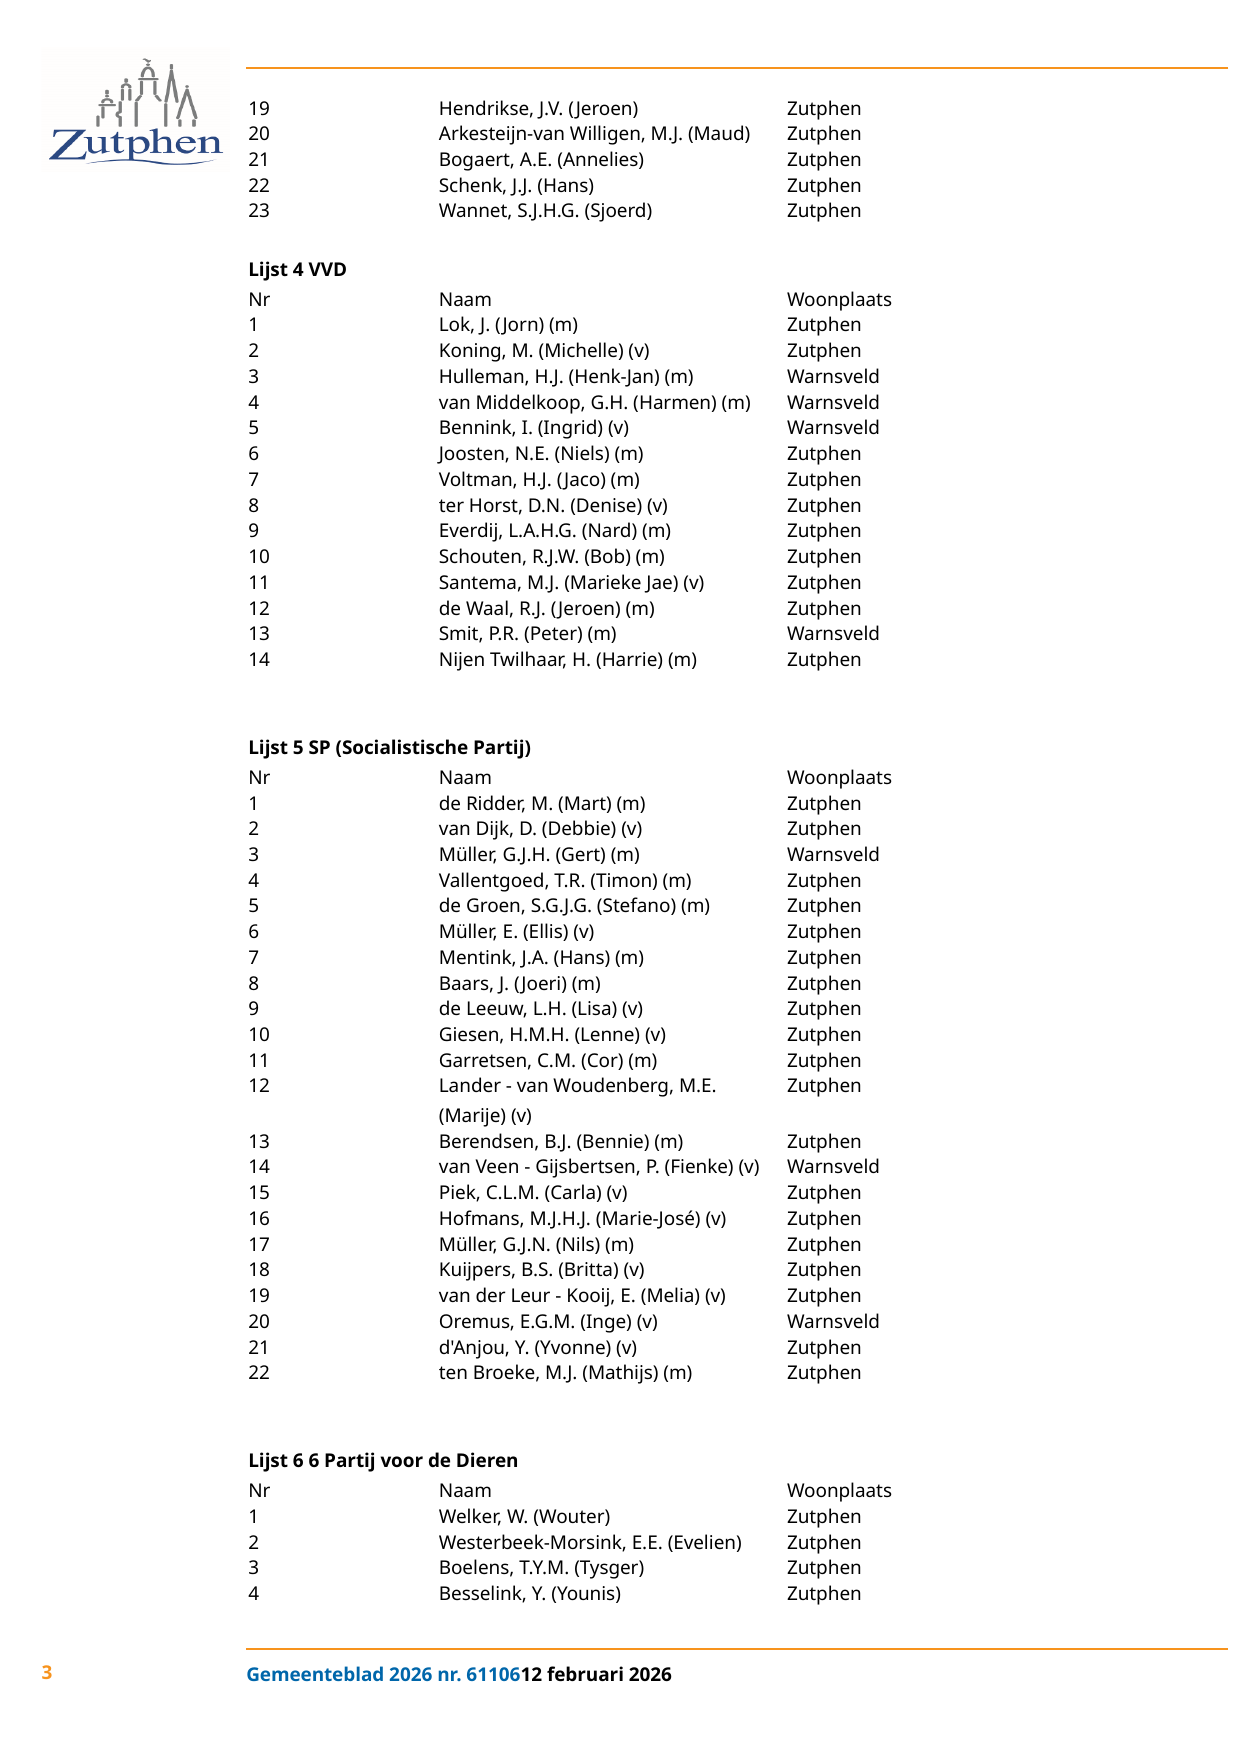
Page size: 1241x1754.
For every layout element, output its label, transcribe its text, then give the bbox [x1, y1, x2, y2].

table_header Nr [248, 1478, 439, 1503]
table_cell de Groen, S.G.J.G. (Stefano) (m) [439, 893, 787, 918]
table_cell Zutphen [787, 790, 1152, 815]
table_cell 15 [248, 1180, 439, 1205]
table_cell Zutphen [787, 1503, 1152, 1529]
table_cell 22 [248, 172, 439, 198]
table_cell 1 [248, 790, 439, 815]
table_cell Voltman, H.J. (Jaco) (m) [439, 466, 787, 492]
table_cell Welker, W. (Wouter) [439, 1503, 787, 1529]
table_cell 17 [248, 1231, 439, 1257]
table_cell Zutphen [787, 1360, 1152, 1385]
table_cell Zutphen [787, 1555, 1152, 1580]
table_cell Zutphen [787, 1334, 1152, 1359]
table_cell 3 [248, 1555, 439, 1580]
table_cell Müller, G.J.N. (Nils) (m) [439, 1231, 787, 1257]
table_cell 6 [248, 918, 439, 944]
table_cell 2 [248, 338, 439, 363]
table_cell 4 [248, 389, 439, 414]
table_cell Hulleman, H.J. (Henk-Jan) (m) [439, 363, 787, 389]
text Lijst 6 6 Partij voor de Dieren [248, 1448, 1152, 1473]
table_cell Zutphen [787, 815, 1152, 841]
table_cell 21 [248, 146, 439, 172]
table_cell Besselink, Y. (Younis) [439, 1580, 787, 1606]
table_cell Garretsen, C.M. (Cor) (m) [439, 1047, 787, 1073]
table_cell Müller, E. (Ellis) (v) [439, 918, 787, 944]
table_cell Santema, M.J. (Marieke Jae) (v) [439, 569, 787, 595]
table_cell Zutphen [787, 440, 1152, 466]
table_cell Hendrikse, J.V. (Jeroen) [439, 95, 787, 121]
table_cell Nijen Twilhaar, H. (Harrie) (m) [439, 646, 787, 672]
table_cell 19 [248, 95, 439, 121]
table_cell van Dijk, D. (Debbie) (v) [439, 815, 787, 841]
table_cell 8 [248, 970, 439, 996]
table_cell Zutphen [787, 1231, 1152, 1257]
table_header Woonplaats [787, 286, 1152, 312]
table_cell Müller, G.J.H. (Gert) (m) [439, 841, 787, 867]
table_cell Oremus, E.G.M. (Inge) (v) [439, 1308, 787, 1334]
table_header Woonplaats [787, 1478, 1152, 1503]
table_cell 18 [248, 1257, 439, 1282]
table_cell de Waal, R.J. (Jeroen) (m) [439, 595, 787, 620]
table_cell Boelens, T.Y.M. (Tysger) [439, 1555, 787, 1580]
table_header Nr [248, 286, 439, 312]
table_cell 20 [248, 121, 439, 146]
table_cell d'Anjou, Y. (Yvonne) (v) [439, 1334, 787, 1359]
table_cell Bogaert, A.E. (Annelies) [439, 146, 787, 172]
table_cell 11 [248, 569, 439, 595]
table_cell Arkesteijn-van Willigen, M.J. (Maud) [439, 121, 787, 146]
table_cell Zutphen [787, 1205, 1152, 1231]
table_cell Zutphen [787, 1021, 1152, 1047]
table_header Woonplaats [787, 764, 1152, 790]
table_cell Zutphen [787, 198, 1152, 223]
table_cell 2 [248, 815, 439, 841]
table_cell Zutphen [787, 121, 1152, 146]
table_cell Zutphen [787, 1529, 1152, 1554]
picture [41, 47, 231, 172]
table_cell Koning, M. (Michelle) (v) [439, 338, 787, 363]
table_cell Zutphen [787, 918, 1152, 944]
table_cell Zutphen [787, 1047, 1152, 1073]
table_cell Westerbeek-Morsink, E.E. (Evelien) [439, 1529, 787, 1554]
table_cell van Veen - Gijsbertsen, P. (Fienke) (v) [439, 1154, 787, 1179]
table_cell 21 [248, 1334, 439, 1359]
table_cell 10 [248, 1021, 439, 1047]
table_cell 14 [248, 646, 439, 672]
table_cell 13 [248, 1128, 439, 1154]
table_cell Warnsveld [787, 415, 1152, 440]
table_cell de Ridder, M. (Mart) (m) [439, 790, 787, 815]
table_cell Zutphen [787, 569, 1152, 595]
table_cell Zutphen [787, 1257, 1152, 1282]
table_cell Wannet, S.J.H.G. (Sjoerd) [439, 198, 787, 223]
table_cell Baars, J. (Joeri) (m) [439, 970, 787, 996]
table_cell Joosten, N.E. (Niels) (m) [439, 440, 787, 466]
table_cell Zutphen [787, 146, 1152, 172]
table_cell Schouten, R.J.W. (Bob) (m) [439, 543, 787, 569]
table_cell Zutphen [787, 944, 1152, 970]
table_cell Warnsveld [787, 1154, 1152, 1179]
table_header Naam [439, 286, 787, 312]
table_cell Zutphen [787, 867, 1152, 893]
table_cell Zutphen [787, 996, 1152, 1021]
table_cell Warnsveld [787, 620, 1152, 646]
table_cell Warnsveld [787, 1308, 1152, 1334]
table_header Naam [439, 1478, 787, 1503]
table_cell 12 [248, 595, 439, 620]
table_cell 2 [248, 1529, 439, 1554]
table_cell Zutphen [787, 595, 1152, 620]
table_cell 7 [248, 466, 439, 492]
table_cell Piek, C.L.M. (Carla) (v) [439, 1180, 787, 1205]
table_cell Everdij, L.A.H.G. (Nard) (m) [439, 518, 787, 543]
table_cell de Leeuw, L.H. (Lisa) (v) [439, 996, 787, 1021]
text Lijst 4 VVD [248, 256, 1152, 282]
table_cell 6 [248, 440, 439, 466]
table_cell Zutphen [787, 1073, 1152, 1128]
table_cell 5 [248, 893, 439, 918]
table_cell Zutphen [787, 1283, 1152, 1308]
table_cell Warnsveld [787, 841, 1152, 867]
table_cell 9 [248, 996, 439, 1021]
table_cell 3 [248, 841, 439, 867]
table_header Naam [439, 764, 787, 790]
table_cell Giesen, H.M.H. (Lenne) (v) [439, 1021, 787, 1047]
table_cell Zutphen [787, 466, 1152, 492]
table_cell 7 [248, 944, 439, 970]
table_cell 11 [248, 1047, 439, 1073]
table_cell 23 [248, 198, 439, 223]
table_cell Zutphen [787, 312, 1152, 337]
table_cell Smit, P.R. (Peter) (m) [439, 620, 787, 646]
table_cell Zutphen [787, 95, 1152, 121]
table_header Nr [248, 764, 439, 790]
table_cell 3 [248, 363, 439, 389]
table_cell 19 [248, 1283, 439, 1308]
table_cell ten Broeke, M.J. (Mathijs) (m) [439, 1360, 787, 1385]
table_cell 1 [248, 312, 439, 337]
table_cell 4 [248, 1580, 439, 1606]
table_cell 4 [248, 867, 439, 893]
table_cell Zutphen [787, 970, 1152, 996]
table_cell van der Leur - Kooij, E. (Melia) (v) [439, 1283, 787, 1308]
table_cell Zutphen [787, 1580, 1152, 1606]
table_cell 16 [248, 1205, 439, 1231]
table_cell 22 [248, 1360, 439, 1385]
table_cell 10 [248, 543, 439, 569]
table_cell Zutphen [787, 518, 1152, 543]
table_cell Zutphen [787, 543, 1152, 569]
table_cell 8 [248, 492, 439, 517]
table_cell Zutphen [787, 1128, 1152, 1154]
table_cell Warnsveld [787, 363, 1152, 389]
table_cell 12 [248, 1073, 439, 1128]
table_cell Mentink, J.A. (Hans) (m) [439, 944, 787, 970]
table_cell Zutphen [787, 338, 1152, 363]
table_cell 1 [248, 1503, 439, 1529]
table_cell Bennink, I. (Ingrid) (v) [439, 415, 787, 440]
table_cell Kuijpers, B.S. (Britta) (v) [439, 1257, 787, 1282]
table_cell Lok, J. (Jorn) (m) [439, 312, 787, 337]
table_cell Vallentgoed, T.R. (Timon) (m) [439, 867, 787, 893]
table_cell Zutphen [787, 646, 1152, 672]
text Lijst 5 SP (Socialistische Partij) [248, 734, 1152, 760]
table_cell Lander - van Woudenberg, M.E. (Marije) (v) [439, 1073, 787, 1128]
table_cell Zutphen [787, 893, 1152, 918]
table_cell Zutphen [787, 172, 1152, 198]
table_cell Berendsen, B.J. (Bennie) (m) [439, 1128, 787, 1154]
table_cell Schenk, J.J. (Hans) [439, 172, 787, 198]
table_cell Hofmans, M.J.H.J. (Marie-José) (v) [439, 1205, 787, 1231]
table_cell Warnsveld [787, 389, 1152, 414]
table_cell Zutphen [787, 492, 1152, 517]
table_cell van Middelkoop, G.H. (Harmen) (m) [439, 389, 787, 414]
table_cell 20 [248, 1308, 439, 1334]
table_cell 9 [248, 518, 439, 543]
table_cell Zutphen [787, 1180, 1152, 1205]
table_cell 14 [248, 1154, 439, 1179]
table_cell ter Horst, D.N. (Denise) (v) [439, 492, 787, 517]
table_cell 5 [248, 415, 439, 440]
table_cell 13 [248, 620, 439, 646]
